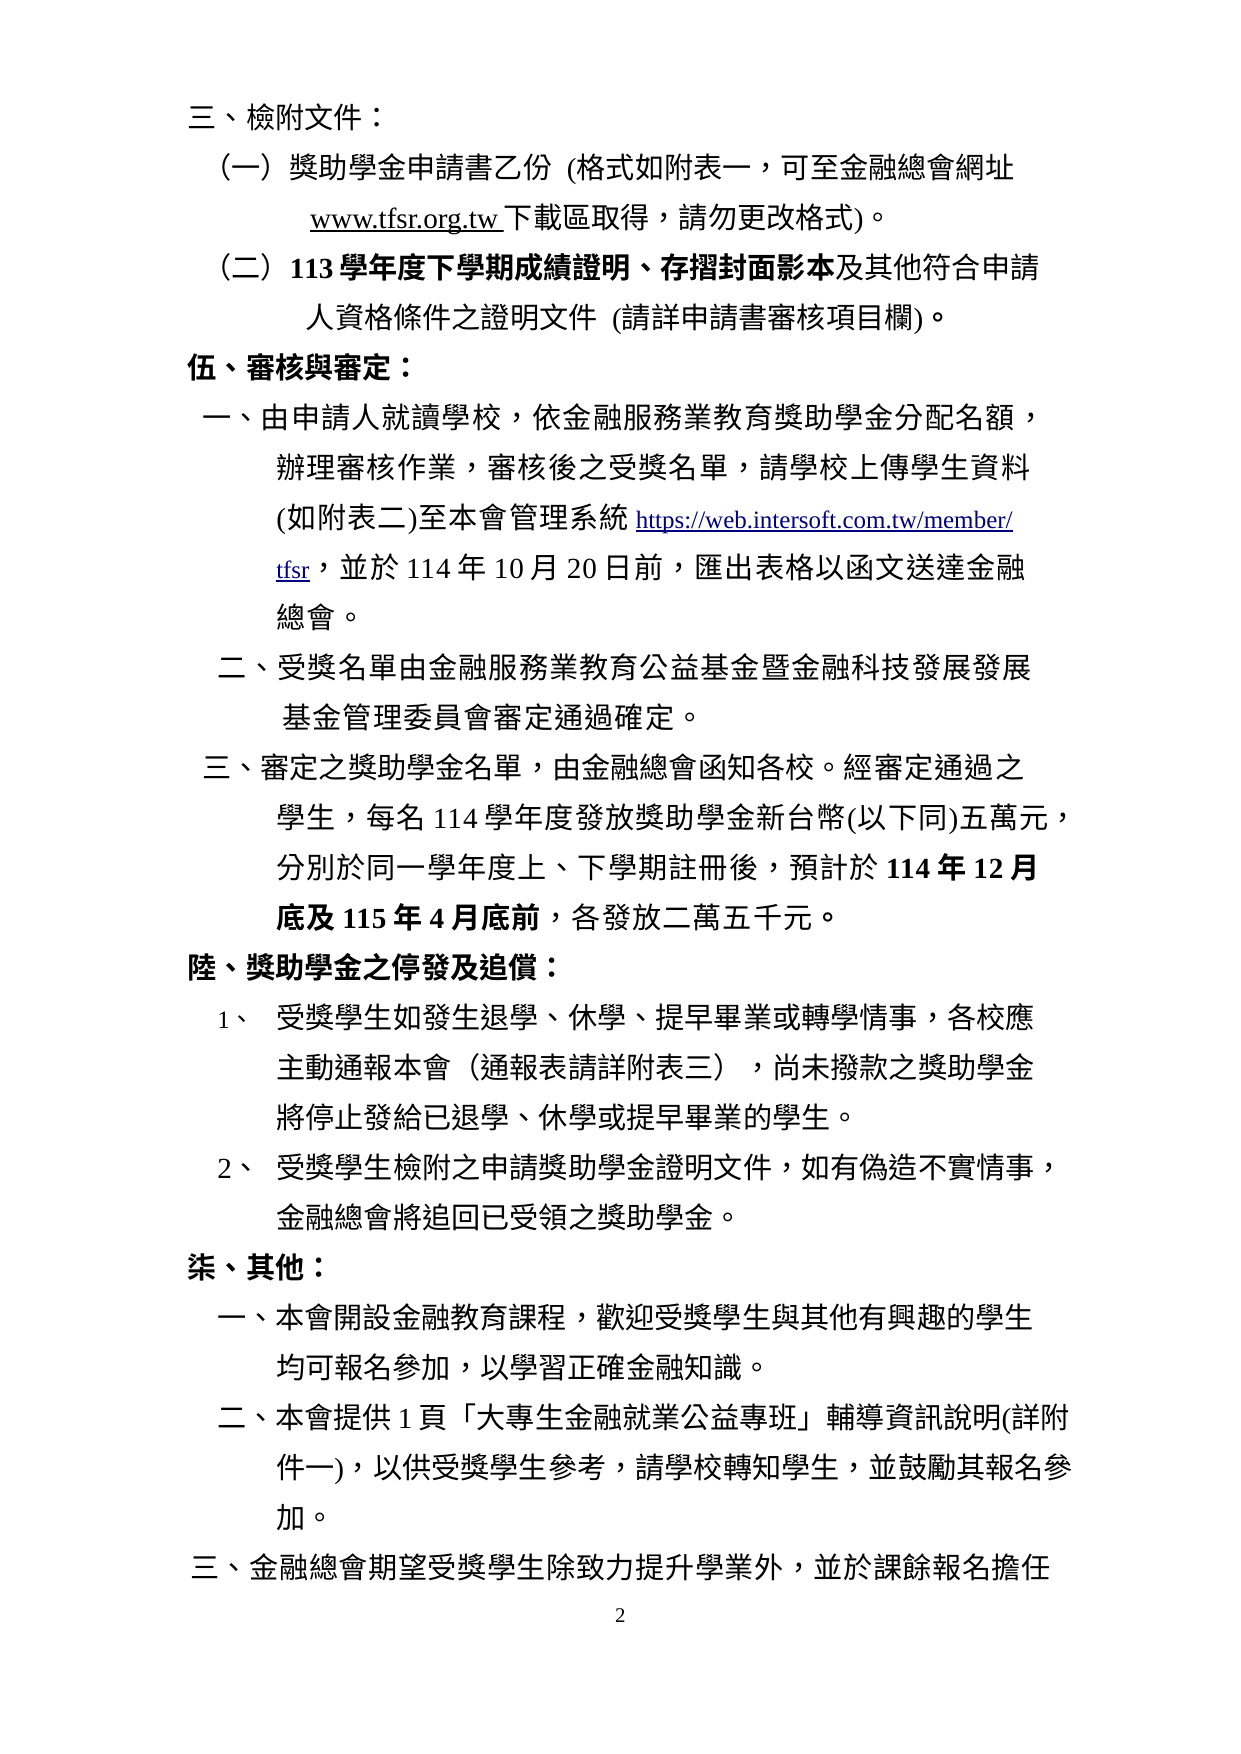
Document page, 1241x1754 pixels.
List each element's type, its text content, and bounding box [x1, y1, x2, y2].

text 三、檢附文件： [187, 89, 1053, 139]
text 伍、審核與審定： [187, 339, 1053, 389]
text 三、審定之獎助學金名單，由金融總會函知各校。經審定通過之學生，每名114學年度發放獎助學金新台幣(以下同)五萬元，分別於同一學年度上、下學期註冊後，預計於114年12月底及115年4月底前，各發放二萬五千元。 [187, 739, 1053, 939]
list 受獎學生檢附之申請獎助學金證明文件，如有偽造不實情事，金融總會將追回已受領之獎助學金。 [217, 1139, 1053, 1239]
text 二、本會提供1頁「大專生金融就業公益專班」輔導資訊說明(詳附件一)，以供受獎學生參考，請學校轉知學生，並鼓勵其報名參加。 [217, 1389, 1085, 1539]
text （二）113學年度下學期成績證明、存摺封面影本及其他符合申請人資格條件之證明文件 (請詳申請書審核項目欄)。 [187, 239, 1053, 339]
text 二、受獎名單由金融服務業教育公益基金暨金融科技發展發展基金管理委員會審定通過確定。 [217, 639, 1053, 739]
text 一、由申請人就讀學校，依金融服務業教育獎助學金分配名額，辦理審核作業，審核後之受獎名單，請學校上傳學生資料(如附表二)至本會管理系統https://web.intersoft.com.tw/member/tfsr，並於114年10月20日前，匯出表格以函文送達金融總會。 [188, 389, 1053, 639]
text 一、本會開設金融教育課程，歡迎受獎學生與其他有興趣的學生均可報名參加，以學習正確金融知識。 [217, 1289, 1053, 1389]
text 陸、獎助學金之停發及追償： [187, 939, 1053, 989]
list 受獎學生如發生退學、休學、提早畢業或轉學情事，各校應主動通報本會（通報表請詳附表三），尚未撥款之獎助學金將停止發給已退學、休學或提早畢業的學生。 [217, 989, 1053, 1139]
text 柒、其他： [187, 1239, 1053, 1289]
text 三、金融總會期望受獎學生除致力提升學業外，並於課餘報名擔任 [158, 1539, 1053, 1589]
text （一）獎助學金申請書乙份 (格式如附表一，可至金融總會網址 www.tfsr.org.tw下載區取得，請勿更改格式)。 [187, 139, 1053, 239]
